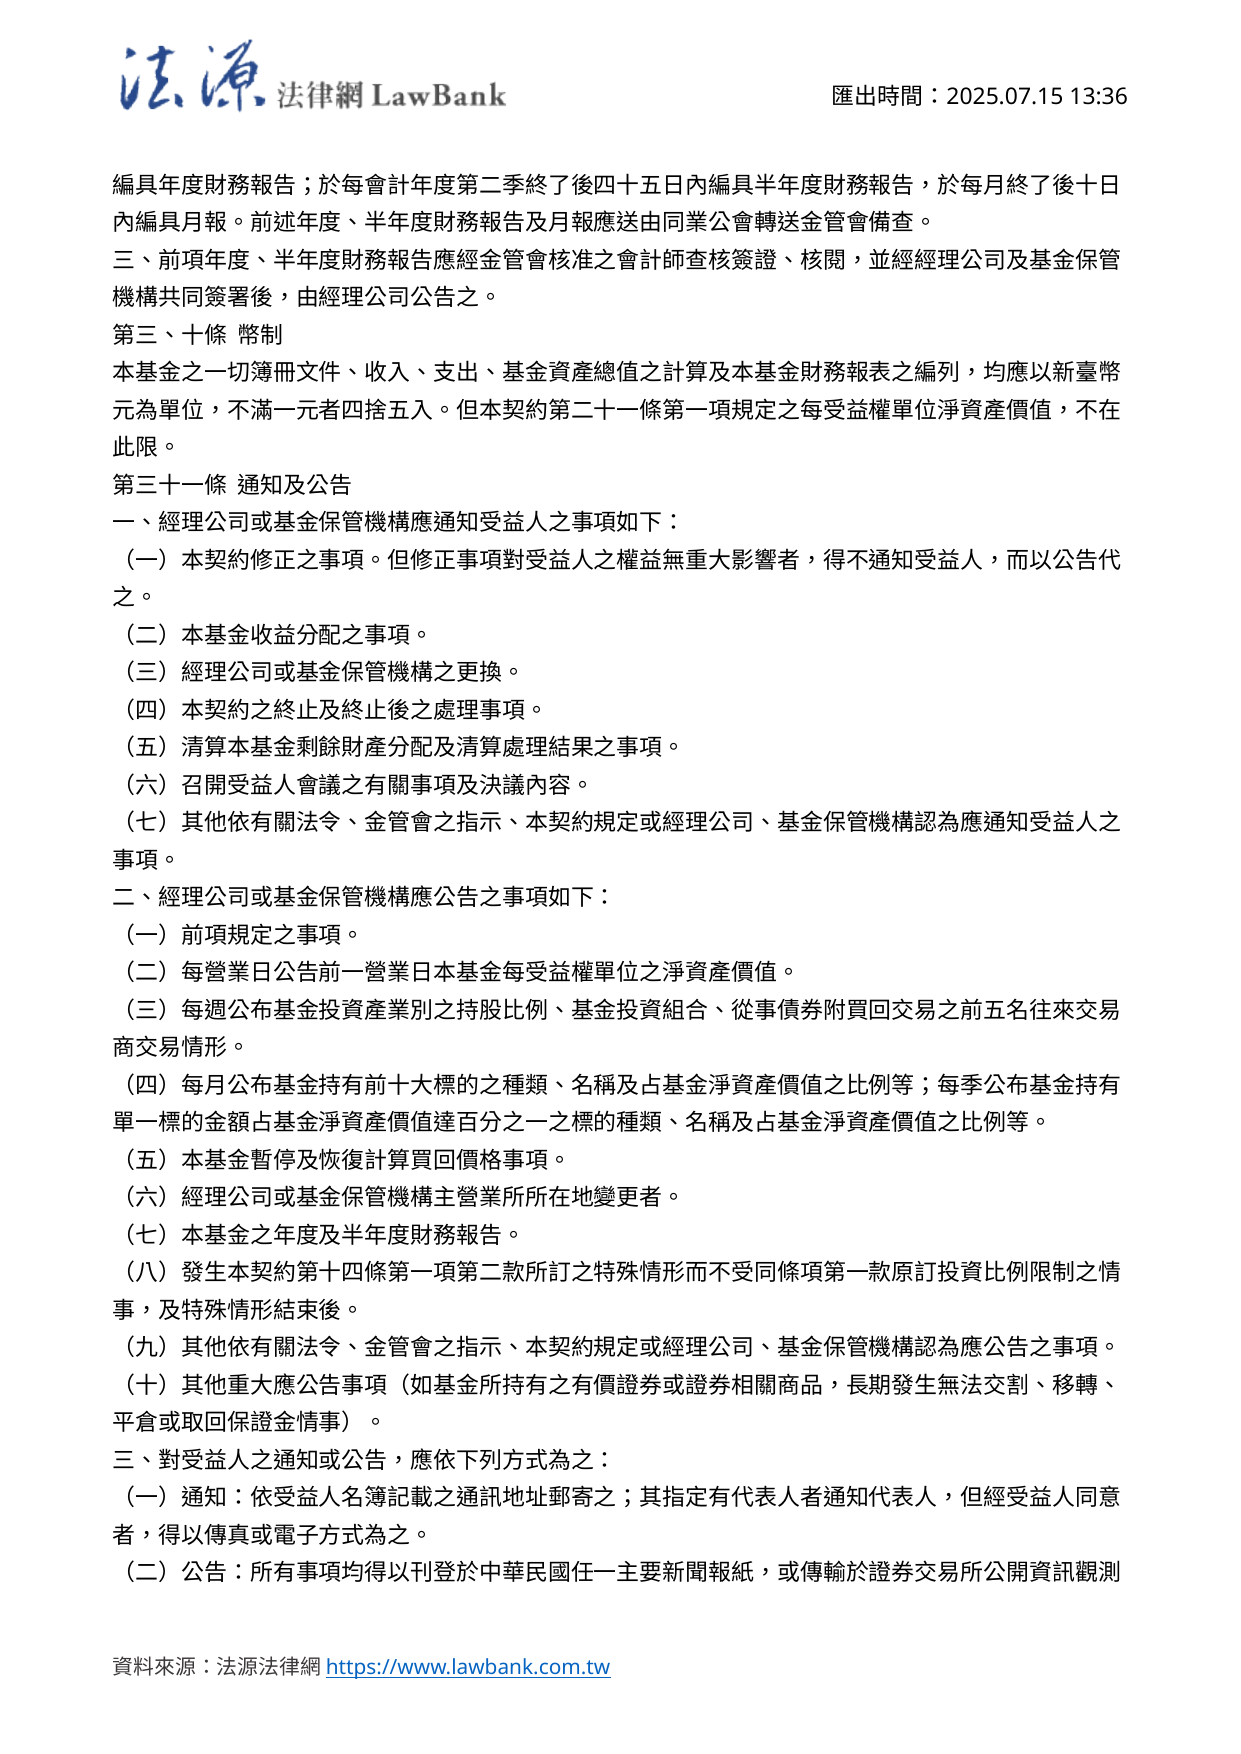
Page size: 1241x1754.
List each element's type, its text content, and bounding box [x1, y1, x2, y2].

text （五）清算本基金剩餘財產分配及清算處理結果之事項。 [112, 727, 1128, 764]
text 一、經理公司或基金保管機構應通知受益人之事項如下： [112, 502, 1128, 539]
text 三、對受益人之通知或公告，應依下列方式為之： [112, 1439, 1128, 1477]
text 三、前項年度、半年度財務報告應經金管會核准之會計師查核簽證、核閱，並經經理公司及基金保管機構共同簽署後，由經理公司公告之。 [112, 239, 1128, 314]
text 第三、十條 幣制 [112, 314, 1128, 352]
text （七）本基金之年度及半年度財務報告。 [112, 1214, 1128, 1252]
text （二）本基金收益分配之事項。 [112, 614, 1128, 652]
text （二）每營業日公告前一營業日本基金每受益權單位之淨資產價值。 [112, 952, 1128, 989]
text （十）其他重大應公告事項（如基金所持有之有價證券或證券相關商品，長期發生無法交割、移轉、平倉或取回保證金情事）。 [112, 1364, 1128, 1439]
text 本基金之一切簿冊文件、收入、支出、基金資產總值之計算及本基金財務報表之編列，均應以新臺幣元為單位，不滿一元者四捨五入。但本契約第二十一條第一項規定之每受益權單位淨資產價值，不在此限。 [112, 352, 1128, 464]
picture [120, 39, 507, 116]
text 二、經理公司運用本基金，應依金管會之規定，訂定基金會計制度，並於每會計年度終了後二個月內，編具年度財務報告；於每會計年度第二季終了後四十五日內編具半年度財務報告，於每月終了後十日內編具月報。前述年度、半年度財務報告及月報應送由同業公會轉送金管會備查。 [112, 164, 1128, 239]
text （八）發生本契約第十四條第一項第二款所訂之特殊情形而不受同條項第一款原訂投資比例限制之情事，及特殊情形結束後。 [112, 1252, 1128, 1327]
text （一）前項規定之事項。 [112, 914, 1128, 952]
text （一）通知：依受益人名簿記載之通訊地址郵寄之；其指定有代表人者通知代表人，但經受益人同意者，得以傳真或電子方式為之。 [112, 1477, 1128, 1552]
text （四）每月公布基金持有前十大標的之種類、名稱及占基金淨資產價值之比例等；每季公布基金持有單一標的金額占基金淨資產價值達百分之一之標的種類、名稱及占基金淨資產價值之比例等。 [112, 1064, 1128, 1139]
text （九）其他依有關法令、金管會之指示、本契約規定或經理公司、基金保管機構認為應公告之事項。 [112, 1327, 1128, 1364]
text （六）召開受益人會議之有關事項及決議內容。 [112, 764, 1128, 802]
text （七）其他依有關法令、金管會之指示、本契約規定或經理公司、基金保管機構認為應通知受益人之事項。 [112, 802, 1128, 877]
text （六）經理公司或基金保管機構主營業所所在地變更者。 [112, 1177, 1128, 1214]
text （三）每週公布基金投資產業別之持股比例、基金投資組合、從事債券附買回交易之前五名往來交易商交易情形。 [112, 989, 1128, 1064]
text 二、經理公司或基金保管機構應公告之事項如下： [112, 877, 1128, 914]
text （一）本契約修正之事項。但修正事項對受益人之權益無重大影響者，得不通知受益人，而以公告代之。 [112, 539, 1128, 614]
text （四）本契約之終止及終止後之處理事項。 [112, 689, 1128, 727]
text 第三十一條 通知及公告 [112, 464, 1128, 502]
text （三）經理公司或基金保管機構之更換。 [112, 652, 1128, 689]
text （五）本基金暫停及恢復計算買回價格事項。 [112, 1139, 1128, 1177]
text （二）公告：所有事項均得以刊登於中華民國任一主要新聞報紙，或傳輸於證券交易所公開資訊觀測 [112, 1552, 1128, 1589]
